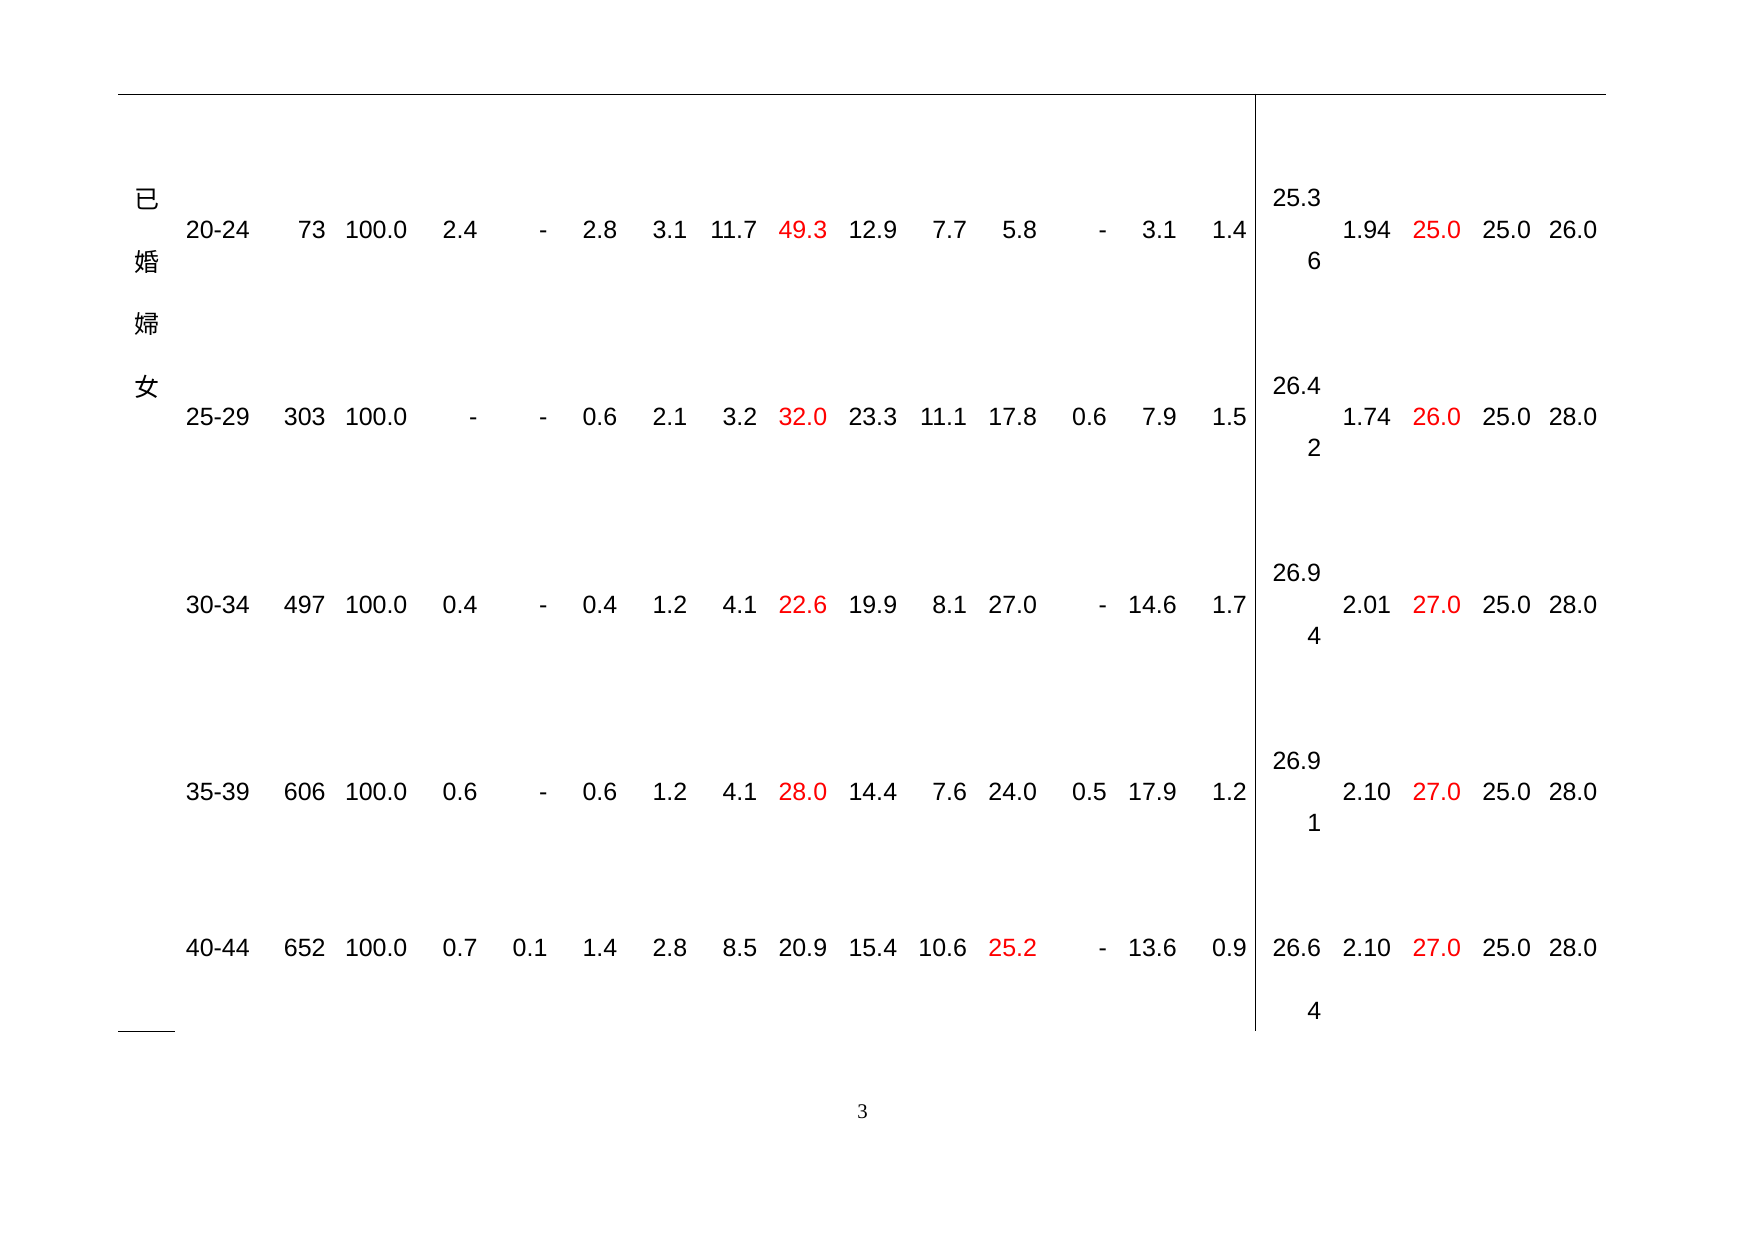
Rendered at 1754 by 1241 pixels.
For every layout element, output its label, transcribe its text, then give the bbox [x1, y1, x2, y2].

table_cell 2.8 [556, 95, 626, 281]
table_cell 15.4 [836, 844, 906, 1031]
table_cell 28.0 [1540, 844, 1606, 1031]
table_cell 652 [260, 844, 334, 1031]
table_cell 2.01 [1330, 469, 1400, 656]
table_cell - [486, 95, 556, 281]
table_cell 24.0 [976, 656, 1046, 843]
table_cell 0.6 [416, 656, 486, 843]
table_cell 0.6 [556, 281, 626, 468]
table_cell 10.6 [906, 844, 976, 1031]
table_cell 1.2 [626, 469, 696, 656]
table_cell 30-34 [175, 469, 260, 656]
table_cell 1.4 [1186, 95, 1255, 281]
table_cell 26.94 [1256, 469, 1330, 656]
table_cell 2.1 [626, 281, 696, 468]
table_cell 0.4 [556, 469, 626, 656]
table_cell 11.1 [906, 281, 976, 468]
table_cell 7.7 [906, 95, 976, 281]
table_cell 26.0 [1540, 95, 1606, 281]
table_cell 606 [260, 656, 334, 843]
table_cell 7.6 [906, 656, 976, 843]
table_cell 12.9 [836, 95, 906, 281]
table_cell 28.0 [1540, 281, 1606, 468]
table_cell 0.7 [416, 844, 486, 1031]
table_cell 27.0 [1400, 656, 1470, 843]
table_cell 13.6 [1116, 844, 1186, 1031]
table_cell 17.9 [1116, 656, 1186, 843]
table_cell 40-44 [175, 844, 260, 1031]
table_cell 35-39 [175, 656, 260, 843]
table_cell 27.0 [976, 469, 1046, 656]
table_cell 3.1 [626, 95, 696, 281]
table_cell - [1046, 844, 1116, 1031]
table_cell 497 [260, 469, 334, 656]
table_cell 20.9 [766, 844, 836, 1031]
table_cell 27.0 [1400, 469, 1470, 656]
table_cell 19.9 [836, 469, 906, 656]
table_cell - [486, 281, 556, 468]
table_cell 3.2 [696, 281, 766, 468]
table_cell 28.0 [766, 656, 836, 843]
table_cell 2.4 [416, 95, 486, 281]
table_cell - [1046, 469, 1116, 656]
table_cell 2.10 [1330, 656, 1400, 843]
table_cell 0.4 [416, 469, 486, 656]
table_cell 100.0 [335, 844, 416, 1031]
table_cell 27.0 [1400, 844, 1470, 1031]
table_cell 0.6 [556, 656, 626, 843]
table_cell 4.1 [696, 656, 766, 843]
table_cell 11.7 [696, 95, 766, 281]
table_cell 25.0 [1470, 469, 1540, 656]
table_cell 14.4 [836, 656, 906, 843]
table_cell 8.5 [696, 844, 766, 1031]
table_cell 25.0 [1470, 281, 1540, 468]
table_cell 73 [260, 95, 334, 281]
table_cell - [486, 656, 556, 843]
table_cell 25.0 [1470, 656, 1540, 843]
table_cell 49.3 [766, 95, 836, 281]
table_cell 1.7 [1186, 469, 1255, 656]
table_cell 22.6 [766, 469, 836, 656]
table_cell 0.1 [486, 844, 556, 1031]
table_cell - [486, 469, 556, 656]
table_cell 100.0 [335, 656, 416, 843]
table_cell 25-29 [175, 281, 260, 468]
table_cell 1.74 [1330, 281, 1400, 468]
table_cell 303 [260, 281, 334, 468]
table_cell 4.1 [696, 469, 766, 656]
table_cell 5.8 [976, 95, 1046, 281]
table_cell 1.2 [626, 656, 696, 843]
table_cell 100.0 [335, 469, 416, 656]
table_cell 已 婚 婦 女 [118, 95, 175, 1031]
table_cell 20-24 [175, 95, 260, 281]
table_cell 0.9 [1186, 844, 1255, 1031]
table_cell 28.0 [1540, 656, 1606, 843]
table_cell 3.1 [1116, 95, 1186, 281]
table_cell 25.0 [1470, 844, 1540, 1031]
table_cell 25.0 [1400, 95, 1470, 281]
table_cell 1.2 [1186, 656, 1255, 843]
table_cell 26.64 [1256, 844, 1330, 1031]
table_cell 100.0 [335, 95, 416, 281]
table_cell 7.9 [1116, 281, 1186, 468]
table_cell 25.2 [976, 844, 1046, 1031]
table_cell 2.10 [1330, 844, 1400, 1031]
table_cell 2.8 [626, 844, 696, 1031]
table_cell 26.0 [1400, 281, 1470, 468]
table_cell 26.91 [1256, 656, 1330, 843]
table_cell 17.8 [976, 281, 1046, 468]
table_cell 1.4 [556, 844, 626, 1031]
table_cell 1.94 [1330, 95, 1400, 281]
table_cell 8.1 [906, 469, 976, 656]
table_cell 23.3 [836, 281, 906, 468]
table_cell - [1046, 95, 1116, 281]
table_cell 0.6 [1046, 281, 1116, 468]
table_cell 25.0 [1470, 95, 1540, 281]
table_cell 0.5 [1046, 656, 1116, 843]
table_cell 28.0 [1540, 469, 1606, 656]
table_cell 25.36 [1256, 95, 1330, 281]
table_cell 14.6 [1116, 469, 1186, 656]
table_cell 1.5 [1186, 281, 1255, 468]
table_cell 100.0 [335, 281, 416, 468]
table_cell 32.0 [766, 281, 836, 468]
table_cell - [416, 281, 486, 468]
table_cell 26.42 [1256, 281, 1330, 468]
